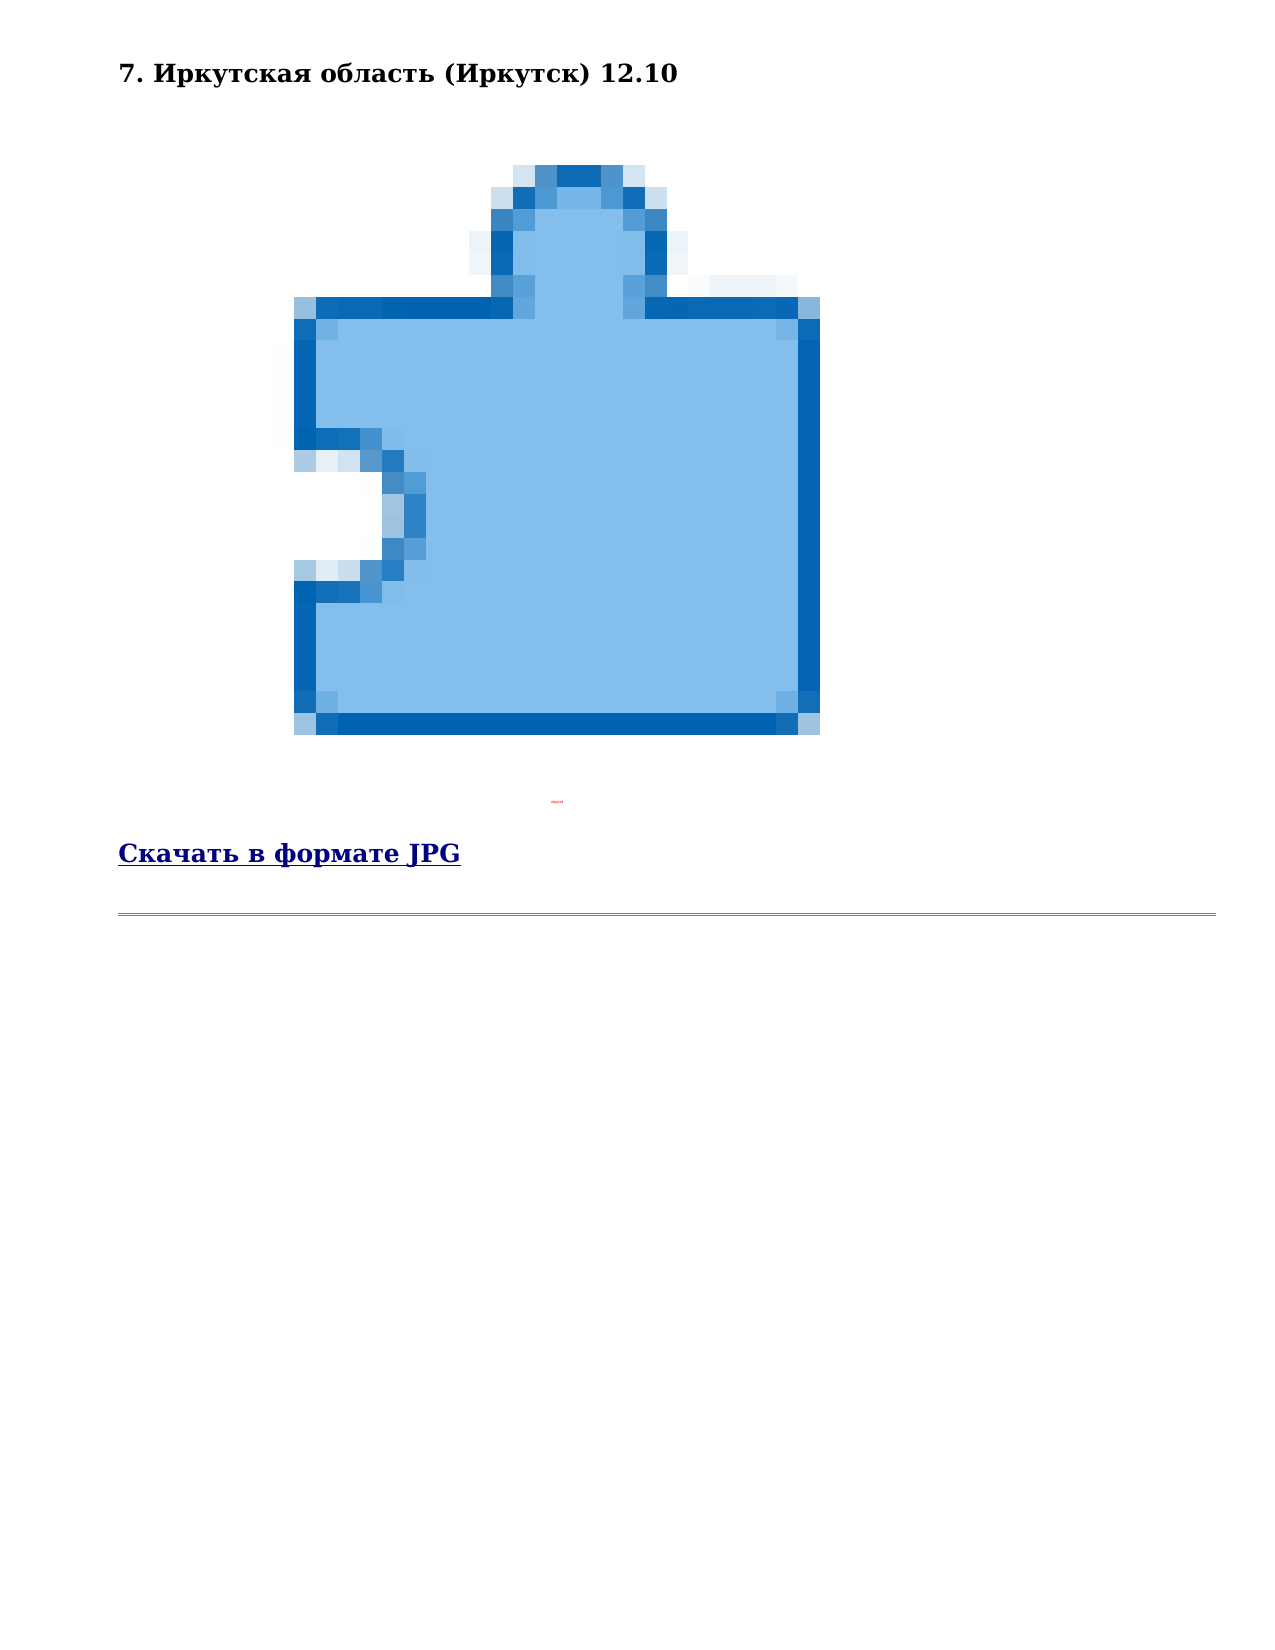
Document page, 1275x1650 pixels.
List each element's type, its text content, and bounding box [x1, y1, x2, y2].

text Скачать в формате JPG [118, 839, 1216, 869]
subtitle 7. Иркутская область (Иркутск) 12.10 [118, 59, 1216, 88]
